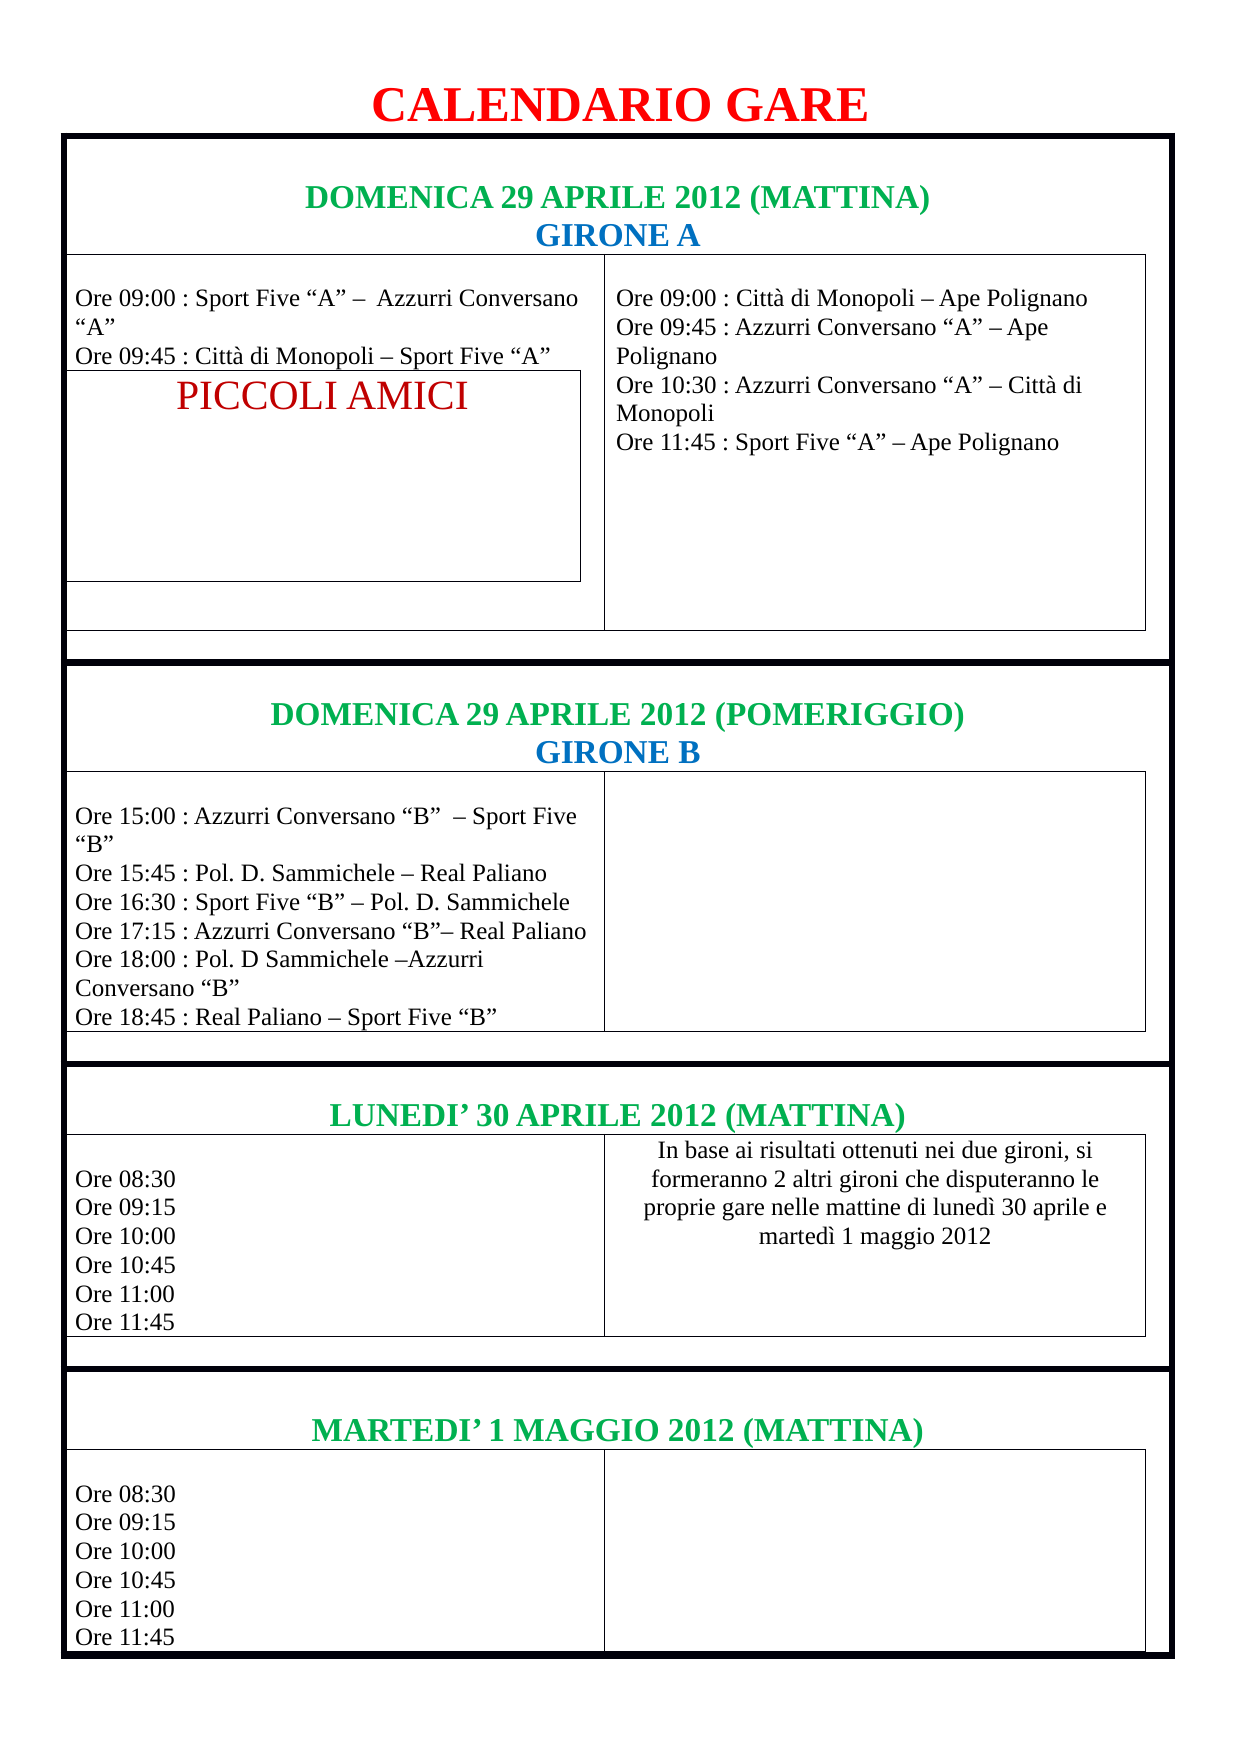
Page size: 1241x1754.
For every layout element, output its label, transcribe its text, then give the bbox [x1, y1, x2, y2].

table_header Ore 08:30 Ore 09:15 Ore 10:00 Ore 10:45 Ore 11:00 Ore 11:45 [67, 1135, 604, 1336]
table_header [605, 772, 1145, 1031]
text CALENDARIO GARE [75, 75, 1165, 132]
table_header [605, 1450, 1145, 1651]
table_header Ore 09:00 : Città di Monopoli – Ape Polignano Ore 09:45 : Azzurri Conversano “A” – Ape Polignano Ore 10:30 : Azzurri Conversano “A” – Città di Monopoli Ore 11:45 : Sport Five “A” – Ape Polignano [605, 255, 1145, 629]
table_header In base ai risultati ottenuti nei due gironi, si formeranno 2 altri gironi che disputeranno le proprie gare nelle mattine di lunedì 30 aprile e martedì 1 maggio 2012 [605, 1135, 1145, 1336]
table_header Ore 09:00 : Sport Five “A” – Azzurri Conversano “A” Ore 09:45 : Città di Monopoli – Sport Five “A” [67, 255, 604, 629]
table_header DOMENICA 29 APRILE 2012 (MATTINA) GIRONE A [67, 139, 1169, 659]
table_header PICCOLI AMICI [67, 371, 580, 581]
table_header Ore 15:00 : Azzurri Conversano “B” – Sport Five “B” Ore 15:45 : Pol. D. Sammichele – Real Paliano Ore 16:30 : Sport Five “B” – Pol. D. Sammichele Ore 17:15 : Azzurri Conversano “B”– Real Paliano Ore 18:00 : Pol. D Sammichele –Azzurri Conversano “B” Ore 18:45 : Real Paliano – Sport Five “B” [67, 772, 604, 1031]
table_cell DOMENICA 29 APRILE 2012 (POMERIGGIO) GIRONE B [67, 666, 1169, 1061]
table_cell MARTEDI’ 1 MAGGIO 2012 (MATTINA) [67, 1372, 1169, 1652]
table_header Ore 08:30 Ore 09:15 Ore 10:00 Ore 10:45 Ore 11:00 Ore 11:45 [67, 1450, 604, 1651]
table_cell LUNEDI’ 30 APRILE 2012 (MATTINA) [67, 1067, 1169, 1366]
